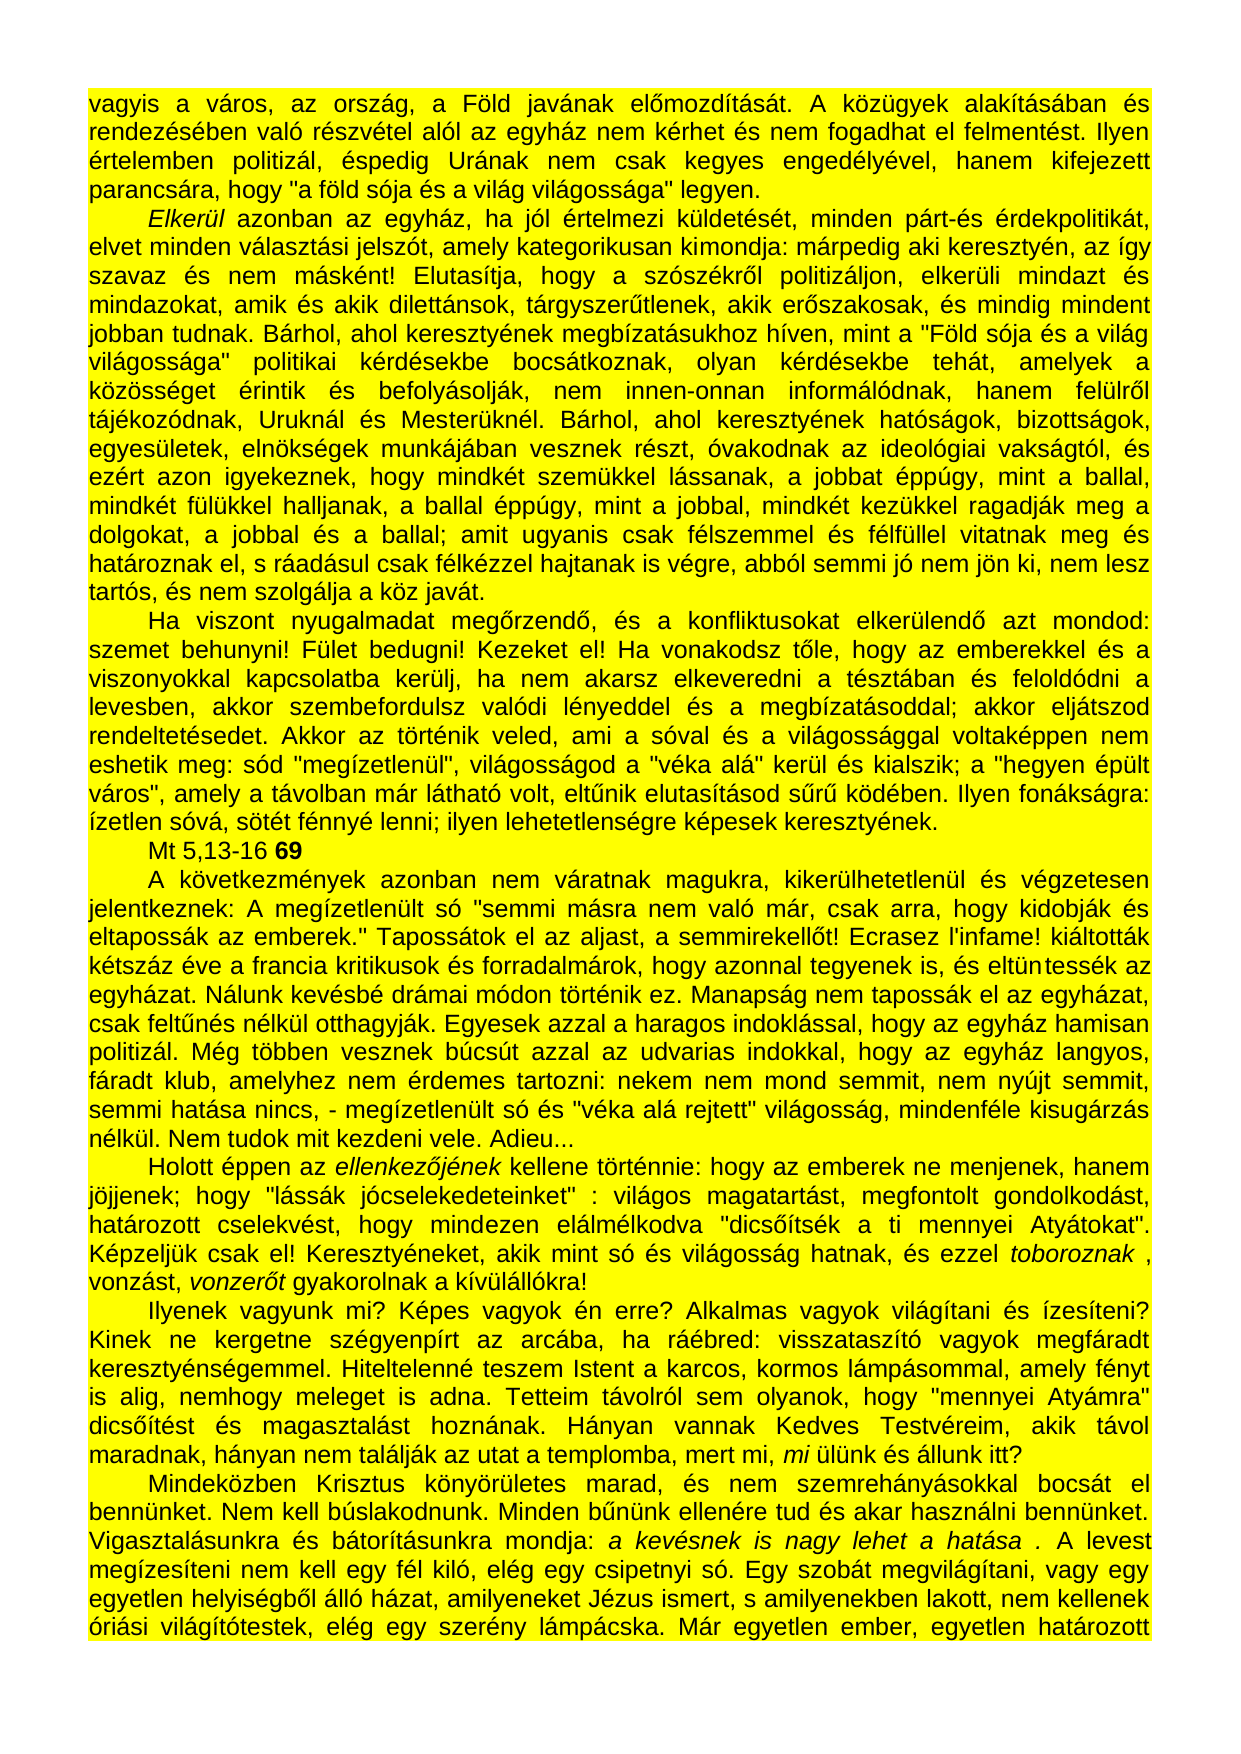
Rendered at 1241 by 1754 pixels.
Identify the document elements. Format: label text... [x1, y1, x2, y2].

text Elkerül azonban az egyház, ha jól értelmezi küldetését, minden párt-és érdekpolitikát, elvet minden választási jelszót, amely kategorikusan ki­mondja: márpedig aki keresztyén, az így szavaz és nem másként! Elutasítja, hogy a szószékről politizáljon, elkerüli mindazt és mindazokat, amik és akik dilettánsok, tárgyszerűtlenek, akik erőszakosak, és mindig mindent jobban tudnak. Bárhol, ahol keresztyének megbízatásukhoz híven, mint a "Föld sója és a világ világossága" politikai kérdésekbe bocsátkoznak, olyan kérdésekbe tehát, amelyek a közösséget érintik és befolyásolják, nem innen-onnan informálódnak, hanem felülről tájékozódnak, Uruknál és Mes­terüknél. Bárhol, ahol keresztyének hatóságok, bizottságok, egyesületek, elnökségek munkájában vesznek részt, óvakodnak az ideológiai vakságtól, és ezért azon igyekeznek, hogy mindkét szemükkel lássanak, a jobbat éppúgy, mint a ballal, mindkét fülükkel halljanak, a ballal éppúgy, mint a jobbal, mindkét kezükkel ragadják meg a dolgokat, a jobbal és a ballal; amit ugyanis csak félszemmel és félfüllel vitatnak meg és határoznak el, s ráadásul csak félkézzel hajtanak is végre, abból semmi jó nem jön ki, nem lesz tartós, és nem szolgálja a köz javát. [88, 203, 1152, 606]
text A következmények azonban nem váratnak magukra, kikerülhetetlenül és végzetesen jelentkeznek: A megízetlenült só "semmi másra nem való már, csak arra, hogy kidobják és eltapossák az emberek." Tapossátok el az aljast, a semmirekellőt! Ecrasez l'infame! kiáltották kétszáz éve a francia kritikusok és forradalmárok, hogy azonnal tegyenek is, és eltün­tessék az egyházat. Nálunk kevésbé drámai módon történik ez. Manapság nem tapossák el az egyházat, csak feltűnés nélkül otthagyják. Egyesek azzal a haragos indoklással, hogy az egyház hamisan politizál. Még többen vesznek búcsút azzal az udvarias indokkal, hogy az egyház langyos, fáradt klub, amelyhez nem érdemes tartozni: nekem nem mond semmit, nem nyújt semmit, semmi hatása nincs, - megízetlenült só és "véka alá rejtett" világosság, mindenféle kisugárzás nélkül. Nem tudok mit kezdeni vele. Adieu... [88, 865, 1152, 1152]
text Mt 5,13-16 69 [88, 836, 1152, 865]
text Ilyenek vagyunk mi? Képes vagyok én erre? Alkalmas vagyok világítani és ízesíteni? Kinek ne kergetne szégyenpírt az arcába, ha ráébred: visszataszító vagyok megfáradt keresztyénségemmel. Hiteltelenné teszem Istent a karcos, kormos lámpásommal, amely fényt is alig, nemhogy meleget is adna. Tetteim távolról sem olyanok, hogy "mennyei Atyámra" dicsőítést és magasztalást hoznának. Hányan vannak Kedves Testvéreim, akik távol maradnak, hányan nem találják az utat a templomba, mert mi, mi ülünk és állunk itt? [88, 1296, 1152, 1468]
text Holott éppen az ellenkezőjének kellene történnie: hogy az emberek ne menjenek, hanem jöjjenek; hogy "lássák jócselekedeteinket" : világos magatartást, megfontolt gondolkodást, határozott cselekvést, hogy mind­ezen elálmélkodva "dicsőítsék a ti mennyei Atyátokat". Képzeljük csak el! Keresztyéneket, akik mint só és világosság hatnak, és ezzel toboroznak , vonzást, vonzerőt gyakorolnak a kívülállókra! [88, 1152, 1152, 1296]
text Mindeközben Krisztus könyörületes marad, és nem szemrehányásokkal bocsát el bennünket. Nem kell búslakodnunk. Minden bűnünk ellenére tud és akar használni bennünket. Vigasztalásunkra és bátorításunkra mondja: a kevésnek is nagy lehet a hatása . A levest megízesíteni nem kell egy fél kiló, elég egy csipetnyi só. Egy szobát megvilágítani, vagy egy egyetlen helyiségből álló házat, amilyeneket Jézus ismert, s amilyenekben lakott, nem kellenek óriási világítótestek, elég egy szerény lámpácska. Már egyetlen ember, egyetlen határozott [88, 1468, 1152, 1641]
text vagyis a város, az ország, a Föld javának előmozdítását. A közügyek alakításában és rendezésében való részvétel alól az egyház nem kérhet és nem fogadhat el felmentést. Ilyen értelemben politizál, éspedig Urának nem csak kegyes engedélyével, hanem kifejezett parancsára, hogy "a föld sója és a világ világossága" legyen. [88, 88, 1152, 203]
text Ha viszont nyugalmadat megőrzendő, és a konfliktusokat elkerülendő azt mondod: szemet behunyni! Fület bedugni! Kezeket el! Ha vonakodsz tőle, hogy az emberekkel és a viszonyokkal kapcsolatba kerülj, ha nem akarsz elkeveredni a tésztában és feloldódni a levesben, akkor szembe­fordulsz valódi lényeddel és a megbízatásoddal; akkor eljátszod rendelte­tésedet. Akkor az történik veled, ami a sóval és a világossággal voltaképpen nem eshetik meg: sód "megízetlenül", világosságod a "véka alá" kerül és kialszik; a "hegyen épült város", amely a távolban már látható volt, eltűnik elutasításod sűrű ködében. Ilyen fonákságra: ízetlen sóvá, sötét fénnyé lenni; ilyen lehetetlenségre képesek keresztyének. [88, 606, 1152, 836]
